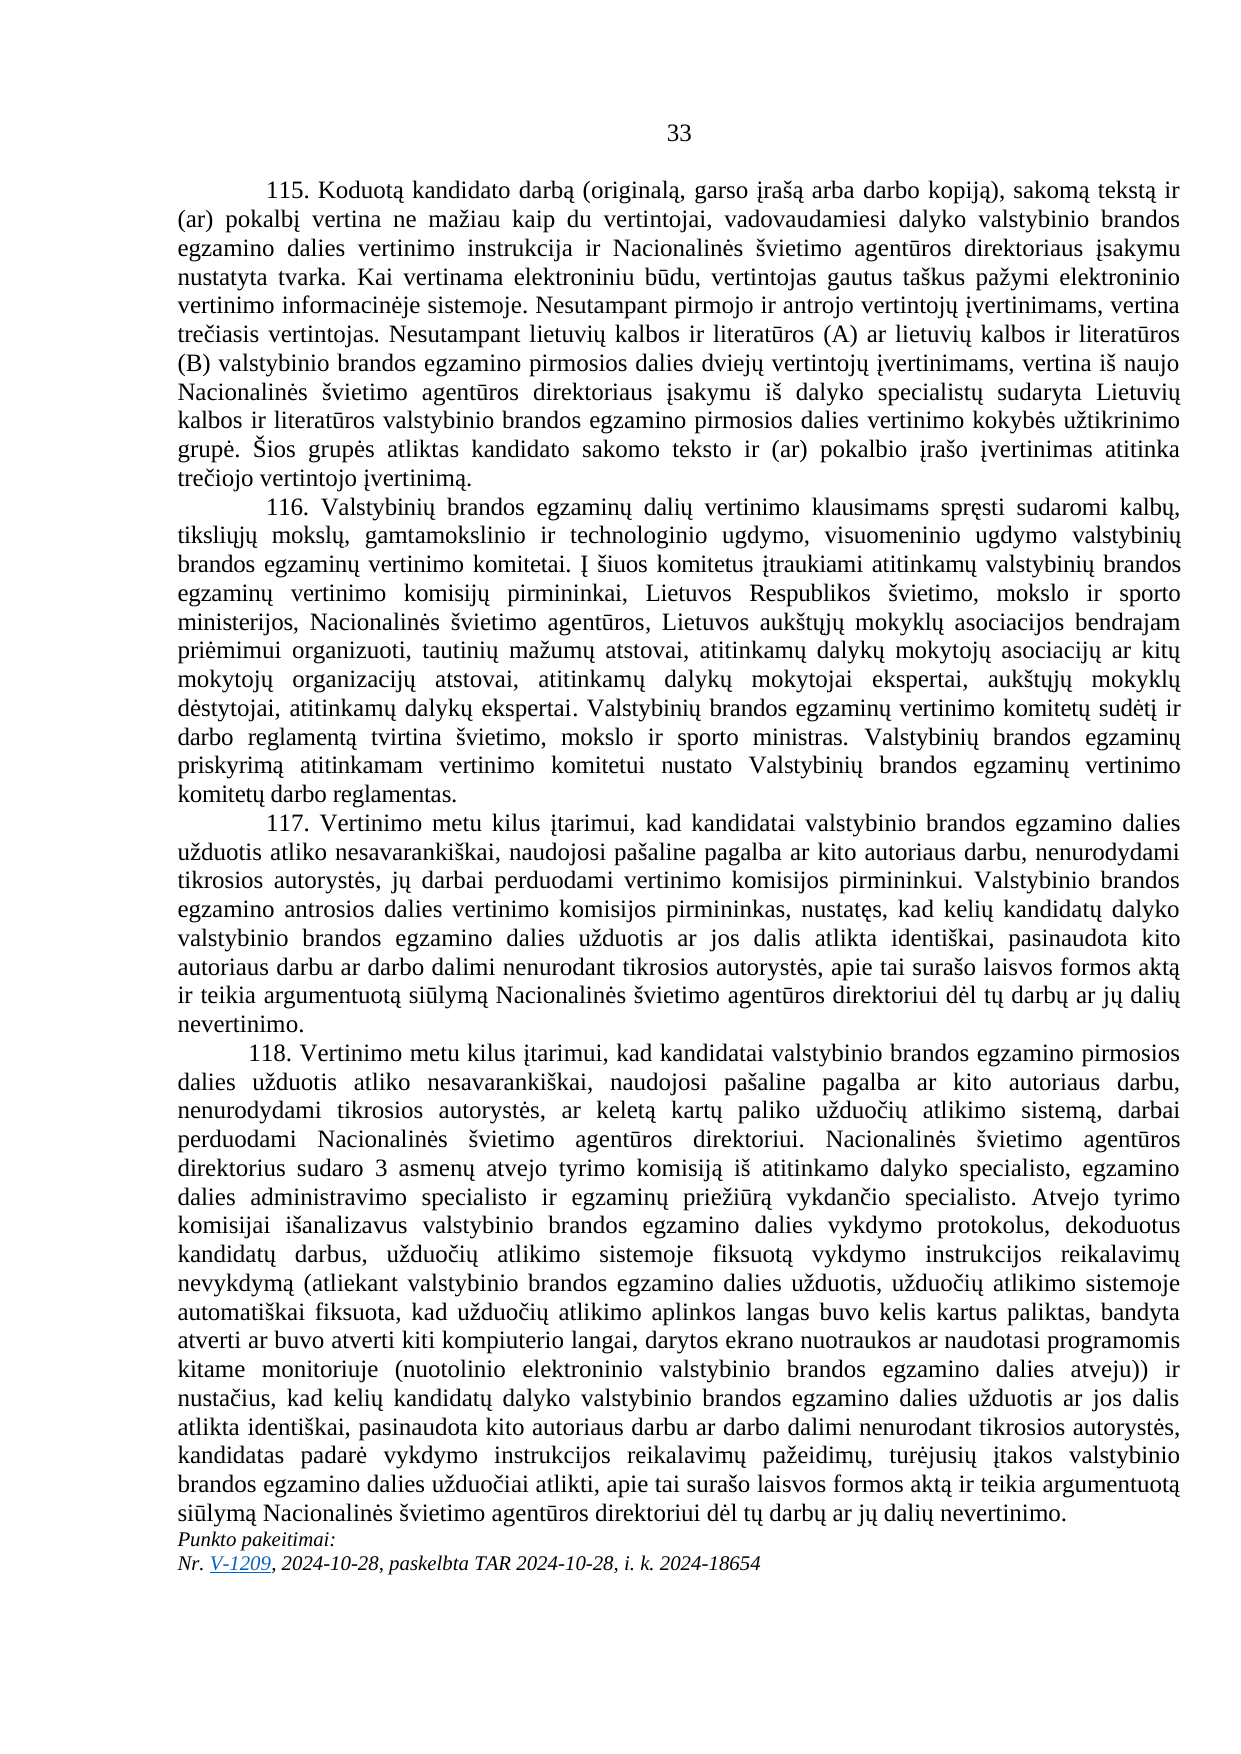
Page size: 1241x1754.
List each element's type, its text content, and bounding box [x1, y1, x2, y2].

text 117. Vertinimo metu kilus įtarimui, kad kandidatai valstybinio brandos egzamino dalies užduotis atliko nesavarankiškai, naudojosi pašaline pagalba ar kito autoriaus darbu, nenurodydami tikrosios autorystės, jų darbai perduodami vertinimo komisijos pirmininkui. Valstybinio brandos egzamino antrosios dalies vertinimo komisijos pirmininkas, nustatęs, kad kelių kandidatų dalyko valstybinio brandos egzamino dalies užduotis ar jos dalis atlikta identiškai, pasinaudota kito autoriaus darbu ar darbo dalimi nenurodant tikrosios autorystės, apie tai surašo laisvos formos aktą ir teikia argumentuotą siūlymą Nacionalinės švietimo agentūros direktoriui dėl tų darbų ar jų dalių nevertinimo. [177, 808, 1181, 1038]
text 115. Koduotą kandidato darbą (originalą, garso įrašą arba darbo kopiją), sakomą tekstą ir (ar) pokalbį vertina ne mažiau kaip du vertintojai, vadovaudamiesi dalyko valstybinio brandos egzamino dalies vertinimo instrukcija ir Nacionalinės švietimo agentūros direktoriaus įsakymu nustatyta tvarka. Kai vertinama elektroniniu būdu, vertintojas gautus taškus pažymi elektroninio vertinimo informacinėje sistemoje. Nesutampant pirmojo ir antrojo vertintojų įvertinimams, vertina trečiasis vertintojas. Nesutampant lietuvių kalbos ir literatūros (A) ar lietuvių kalbos ir literatūros (B) valstybinio brandos egzamino pirmosios dalies dviejų vertintojų įvertinimams, vertina iš naujo Nacionalinės švietimo agentūros direktoriaus įsakymu iš dalyko specialistų sudaryta Lietuvių kalbos ir literatūros valstybinio brandos egzamino pirmosios dalies vertinimo kokybės užtikrinimo grupė. Šios grupės atliktas kandidato sakomo teksto ir (ar) pokalbio įrašo įvertinimas atitinka trečiojo vertintojo įvertinimą. [177, 176, 1181, 492]
text Punkto pakeitimai: [177, 1527, 1181, 1551]
text 118. Vertinimo metu kilus įtarimui, kad kandidatai valstybinio brandos egzamino pirmosios dalies užduotis atliko nesavarankiškai, naudojosi pašaline pagalba ar kito autoriaus darbu, nenurodydami tikrosios autorystės, ar keletą kartų paliko užduočių atlikimo sistemą, darbai perduodami Nacionalinės švietimo agentūros direktoriui. Nacionalinės švietimo agentūros direktorius sudaro 3 asmenų atvejo tyrimo komisiją iš atitinkamo dalyko specialisto, egzamino dalies administravimo specialisto ir egzaminų priežiūrą vykdančio specialisto. Atvejo tyrimo komisijai išanalizavus valstybinio brandos egzamino dalies vykdymo protokolus, dekoduotus kandidatų darbus, užduočių atlikimo sistemoje fiksuotą vykdymo instrukcijos reikalavimų nevykdymą (atliekant valstybinio brandos egzamino dalies užduotis, užduočių atlikimo sistemoje automatiškai fiksuota, kad užduočių atlikimo aplinkos langas buvo kelis kartus paliktas, bandyta atverti ar buvo atverti kiti kompiuterio langai, darytos ekrano nuotraukos ar naudotasi programomis kitame monitoriuje (nuotolinio elektroninio valstybinio brandos egzamino dalies atveju)) ir nustačius, kad kelių kandidatų dalyko valstybinio brandos egzamino dalies užduotis ar jos dalis atlikta identiškai, pasinaudota kito autoriaus darbu ar darbo dalimi nenurodant tikrosios autorystės, kandidatas padarė vykdymo instrukcijos reikalavimų pažeidimų, turėjusių įtakos valstybinio brandos egzamino dalies užduočiai atlikti, apie tai surašo laisvos formos aktą ir teikia argumentuotą siūlymą Nacionalinės švietimo agentūros direktoriui dėl tų darbų ar jų dalių nevertinimo. [177, 1038, 1181, 1527]
text 116. Valstybinių brandos egzaminų dalių vertinimo klausimams spręsti sudaromi kalbų, tiksliųjų mokslų, gamtamokslinio ir technologinio ugdymo, visuomeninio ugdymo valstybinių brandos egzaminų vertinimo komitetai. Į šiuos komitetus įtraukiami atitinkamų valstybinių brandos egzaminų vertinimo komisijų pirmininkai, Lietuvos Respublikos švietimo, mokslo ir sporto ministerijos, Nacionalinės švietimo agentūros, Lietuvos aukštųjų mokyklų asociacijos bendrajam priėmimui organizuoti, tautinių mažumų atstovai, atitinkamų dalykų mokytojų asociacijų ar kitų mokytojų organizacijų atstovai, atitinkamų dalykų mokytojai ekspertai, aukštųjų mokyklų dėstytojai, atitinkamų dalykų ekspertai. Valstybinių brandos egzaminų vertinimo komitetų sudėtį ir darbo reglamentą tvirtina švietimo, mokslo ir sporto ministras. Valstybinių brandos egzaminų priskyrimą atitinkamam vertinimo komitetui nustato Valstybinių brandos egzaminų vertinimo komitetų darbo reglamentas. [177, 492, 1181, 808]
text Nr. V-1209, 2024-10-28, paskelbta TAR 2024-10-28, i. k. 2024-18654 [177, 1551, 1181, 1575]
